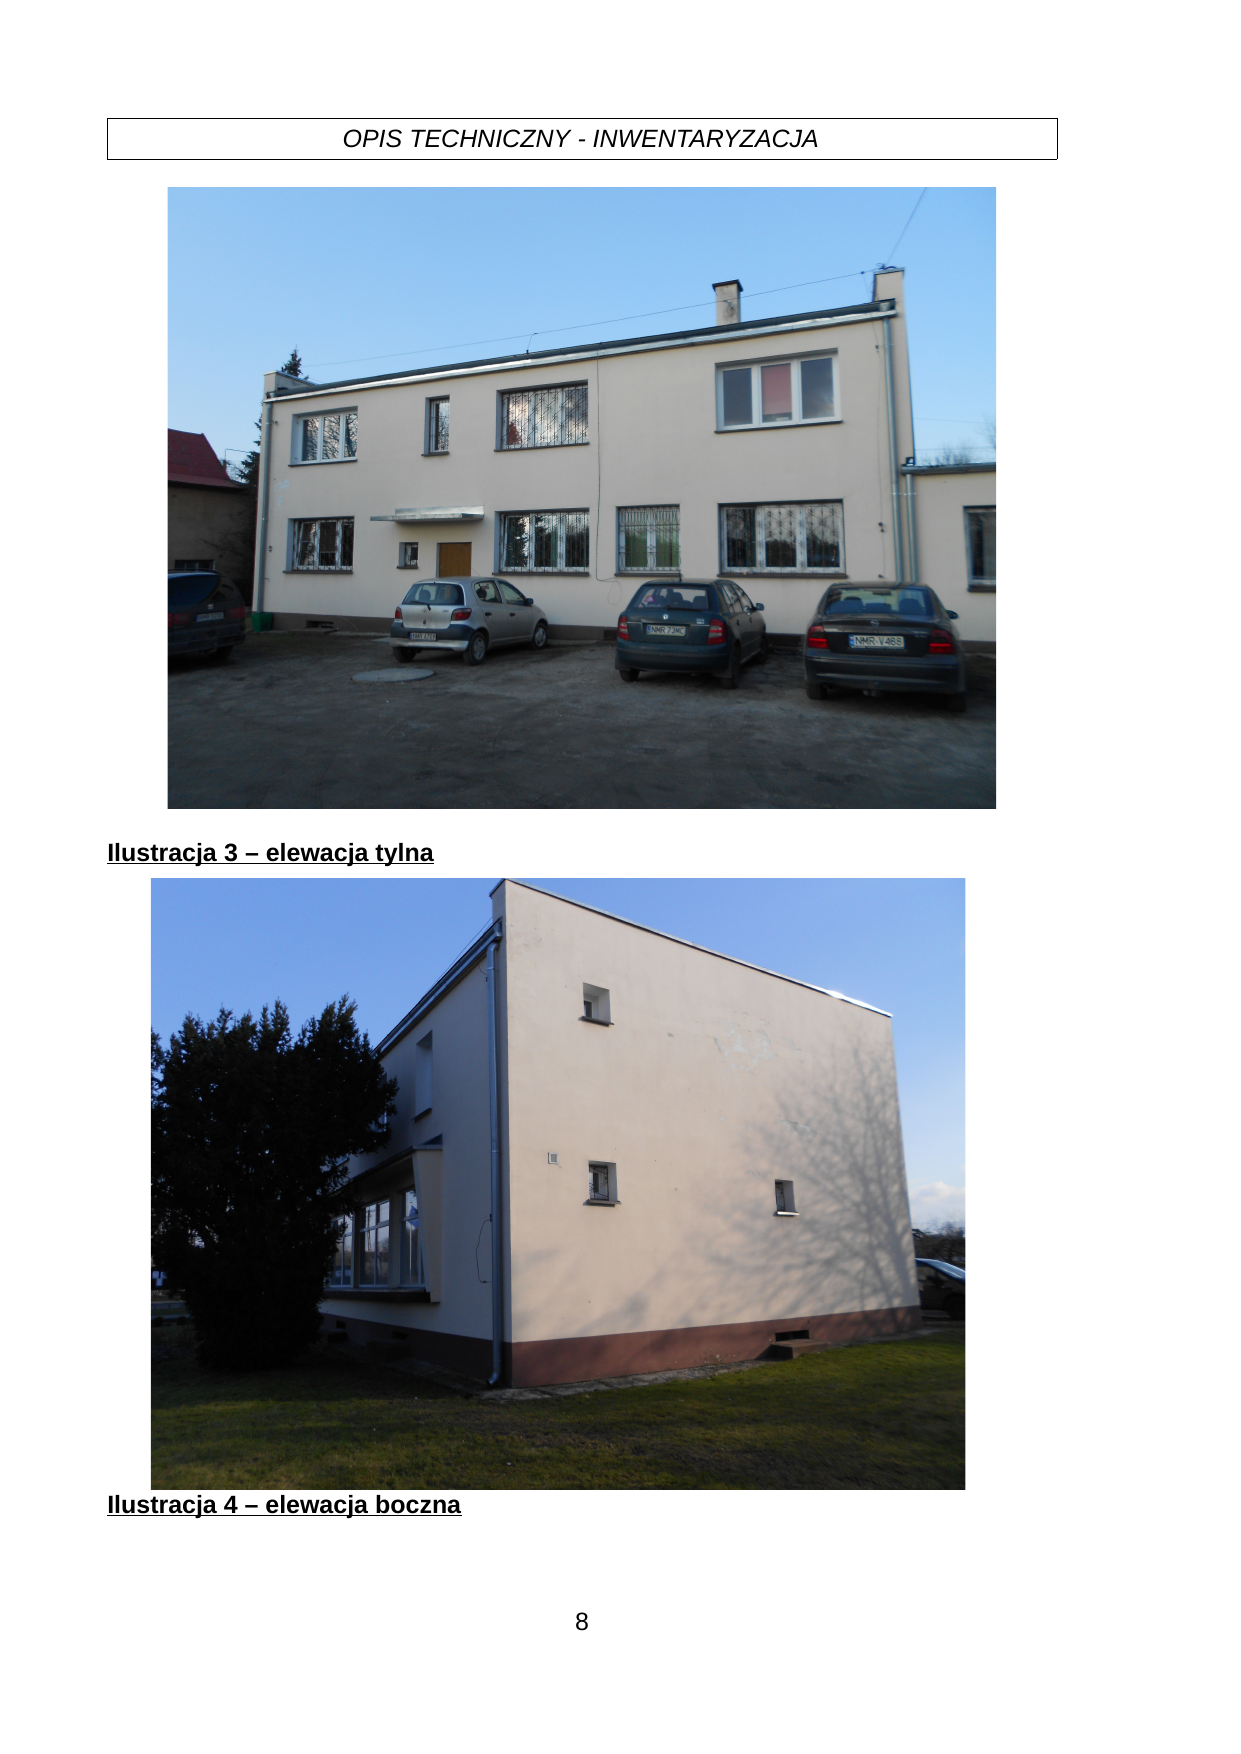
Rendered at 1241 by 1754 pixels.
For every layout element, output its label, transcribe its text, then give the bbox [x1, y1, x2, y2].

subtitle Ilustracja 3 – elewacja tylna [107, 838, 1057, 866]
picture [167, 187, 997, 809]
subtitle Ilustracja 4 – elewacja boczna [107, 879, 1057, 1519]
picture [150, 878, 966, 1490]
